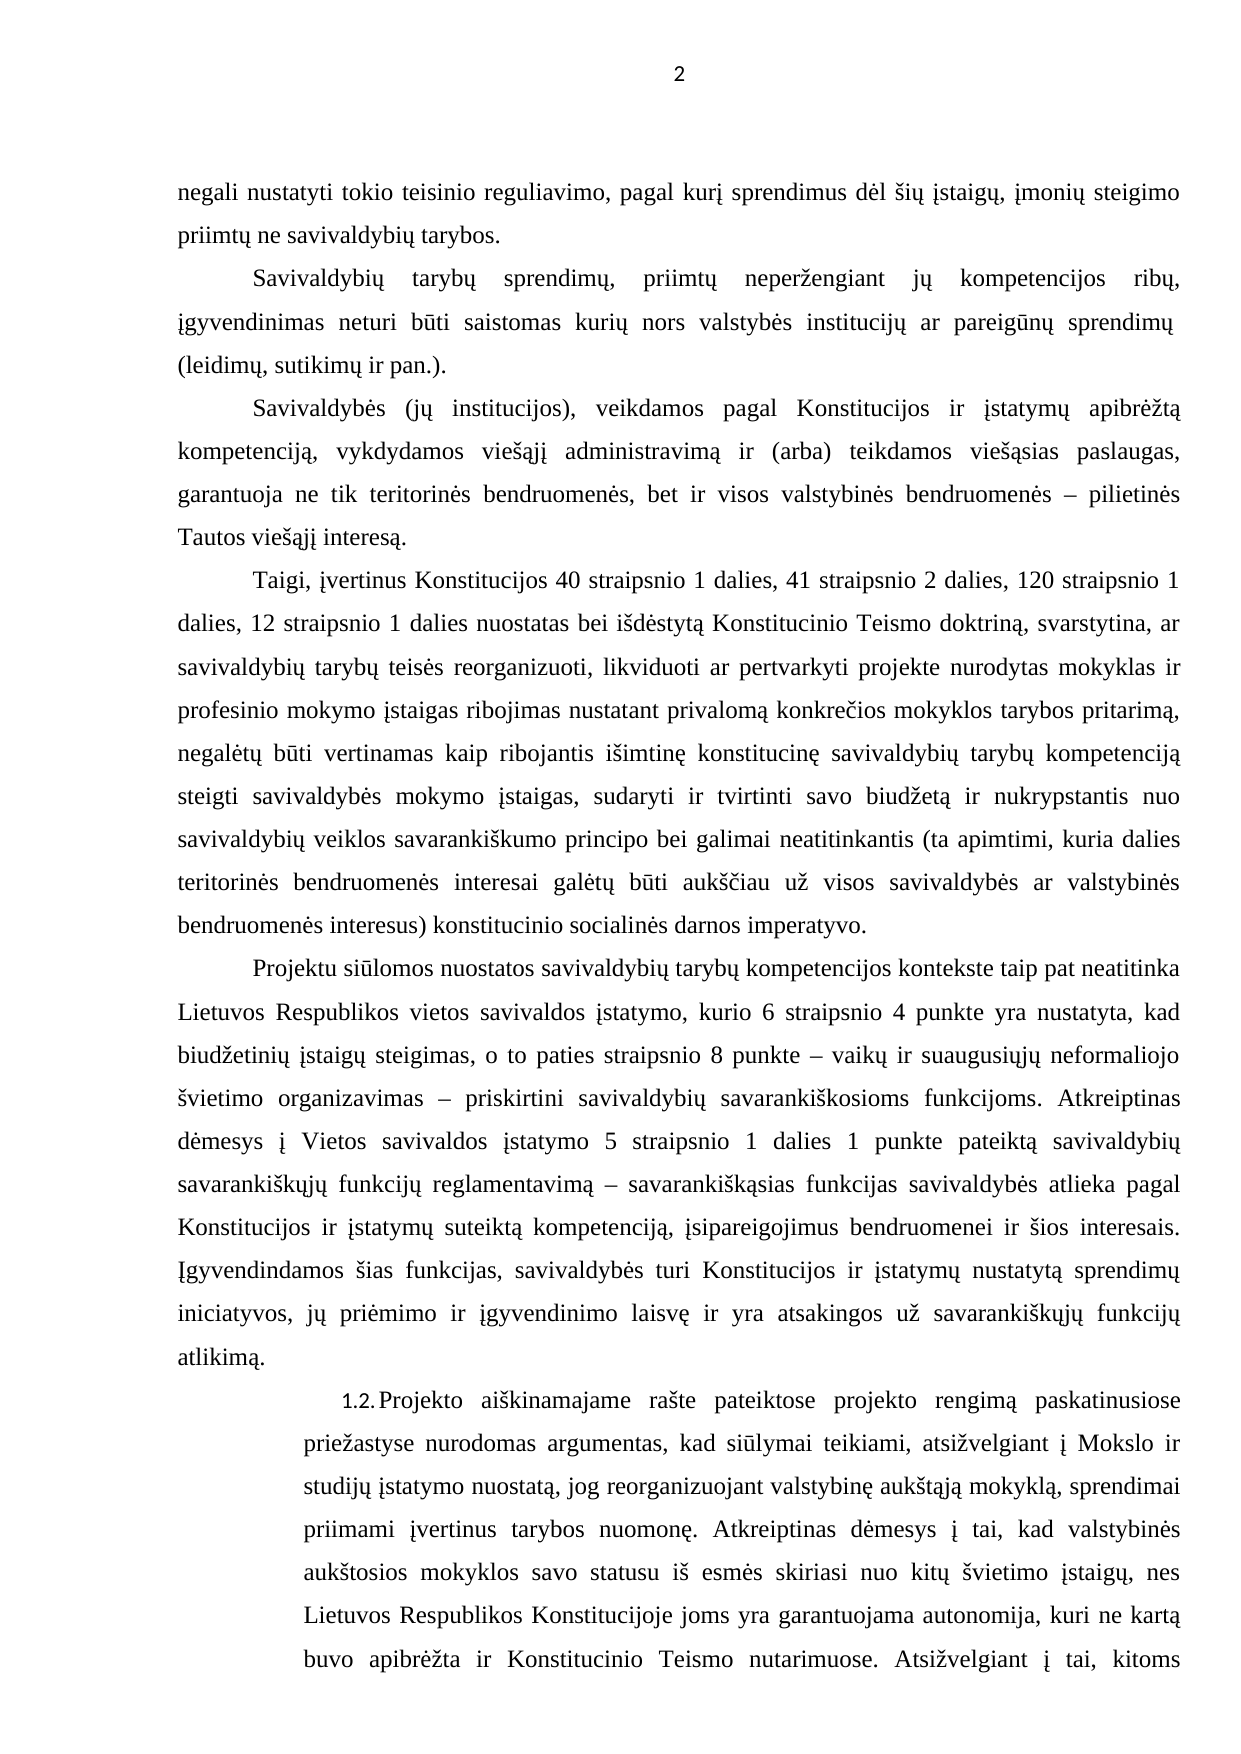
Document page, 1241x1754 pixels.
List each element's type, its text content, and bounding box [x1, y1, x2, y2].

list Projekto aiškinamajame rašte pateiktose projekto rengimą paskatinusiose priežastyse nurodomas argumentas, kad siūlymai teikiami, atsižvelgiant į Mokslo ir studijų įstatymo nuostatą, jog reorganizuojant valstybinę aukštąją mokyklą, sprendimai priimami įvertinus tarybos nuomonę. Atkreiptinas dėmesys į tai, kad valstybinės aukštosios mokyklos savo statusu iš esmės skiriasi nuo kitų švietimo įstaigų, nes Lietuvos Respublikos Konstitucijoje joms yra garantuojama autonomija, kuri ne kartą buvo apibrėžta ir Konstitucinio Teismo nutarimuose. Atsižvelgiant į tai, kitoms [266, 1385, 1181, 1672]
text Projektu siūlomos nuostatos savivaldybių tarybų kompetencijos kontekste taip pat neatitinka Lietuvos Respublikos vietos savivaldos įstatymo, kurio 6 straipsnio 4 punkte yra nustatyta, kad biudžetinių įstaigų steigimas, o to paties straipsnio 8 punkte – vaikų ir suaugusiųjų neformaliojo švietimo organizavimas – priskirtini savivaldybių savarankiškosioms funkcijoms. Atkreiptinas dėmesys į Vietos savivaldos įstatymo 5 straipsnio 1 dalies 1 punkte pateiktą savivaldybių savarankiškųjų funkcijų reglamentavimą – savarankiškąsias funkcijas savivaldybės atlieka pagal Konstitucijos ir įstatymų suteiktą kompetenciją, įsipareigojimus bendruomenei ir šios interesais. Įgyvendindamos šias funkcijas, savivaldybės turi Konstitucijos ir įstatymų nustatytą sprendimų iniciatyvos, jų priėmimo ir įgyvendinimo laisvę ir yra atsakingos už savarankiškųjų funkcijų atlikimą. [177, 953, 1181, 1370]
text Savivaldybių tarybų sprendimų, priimtų neperžengiant jų kompetencijos ribų, įgyvendinimas neturi būti saistomas kurių nors valstybės institucijų ar pareigūnų sprendimų (leidimų, sutikimų ir pan.). [177, 263, 1181, 378]
text negali nustatyti tokio teisinio reguliavimo, pagal kurį sprendimus dėl šių įstaigų, įmonių steigimo priimtų ne savivaldybių tarybos. [177, 177, 1181, 249]
text Taigi, įvertinus Konstitucijos 40 straipsnio 1 dalies, 41 straipsnio 2 dalies, 120 straipsnio 1 dalies, 12 straipsnio 1 dalies nuostatas bei išdėstytą Konstitucinio Teismo doktriną, svarstytina, ar savivaldybių tarybų teisės reorganizuoti, likviduoti ar pertvarkyti projekte nurodytas mokyklas ir profesinio mokymo įstaigas ribojimas nustatant privalomą konkrečios mokyklos tarybos pritarimą, negalėtų būti vertinamas kaip ribojantis išimtinę konstitucinę savivaldybių tarybų kompetenciją steigti savivaldybės mokymo įstaigas, sudaryti ir tvirtinti savo biudžetą ir nukrypstantis nuo savivaldybių veiklos savarankiškumo principo bei galimai neatitinkantis (ta apimtimi, kuria dalies teritorinės bendruomenės interesai galėtų būti aukščiau už visos savivaldybės ar valstybinės bendruomenės interesus) konstitucinio socialinės darnos imperatyvo. [177, 565, 1181, 939]
text Savivaldybės (jų institucijos), veikdamos pagal Konstitucijos ir įstatymų apibrėžtą kompetenciją, vykdydamos viešąjį administravimą ir (arba) teikdamos viešąsias paslaugas, garantuoja ne tik teritorinės bendruomenės, bet ir visos valstybinės bendruomenės – pilietinės Tautos viešąjį interesą. [177, 393, 1181, 551]
